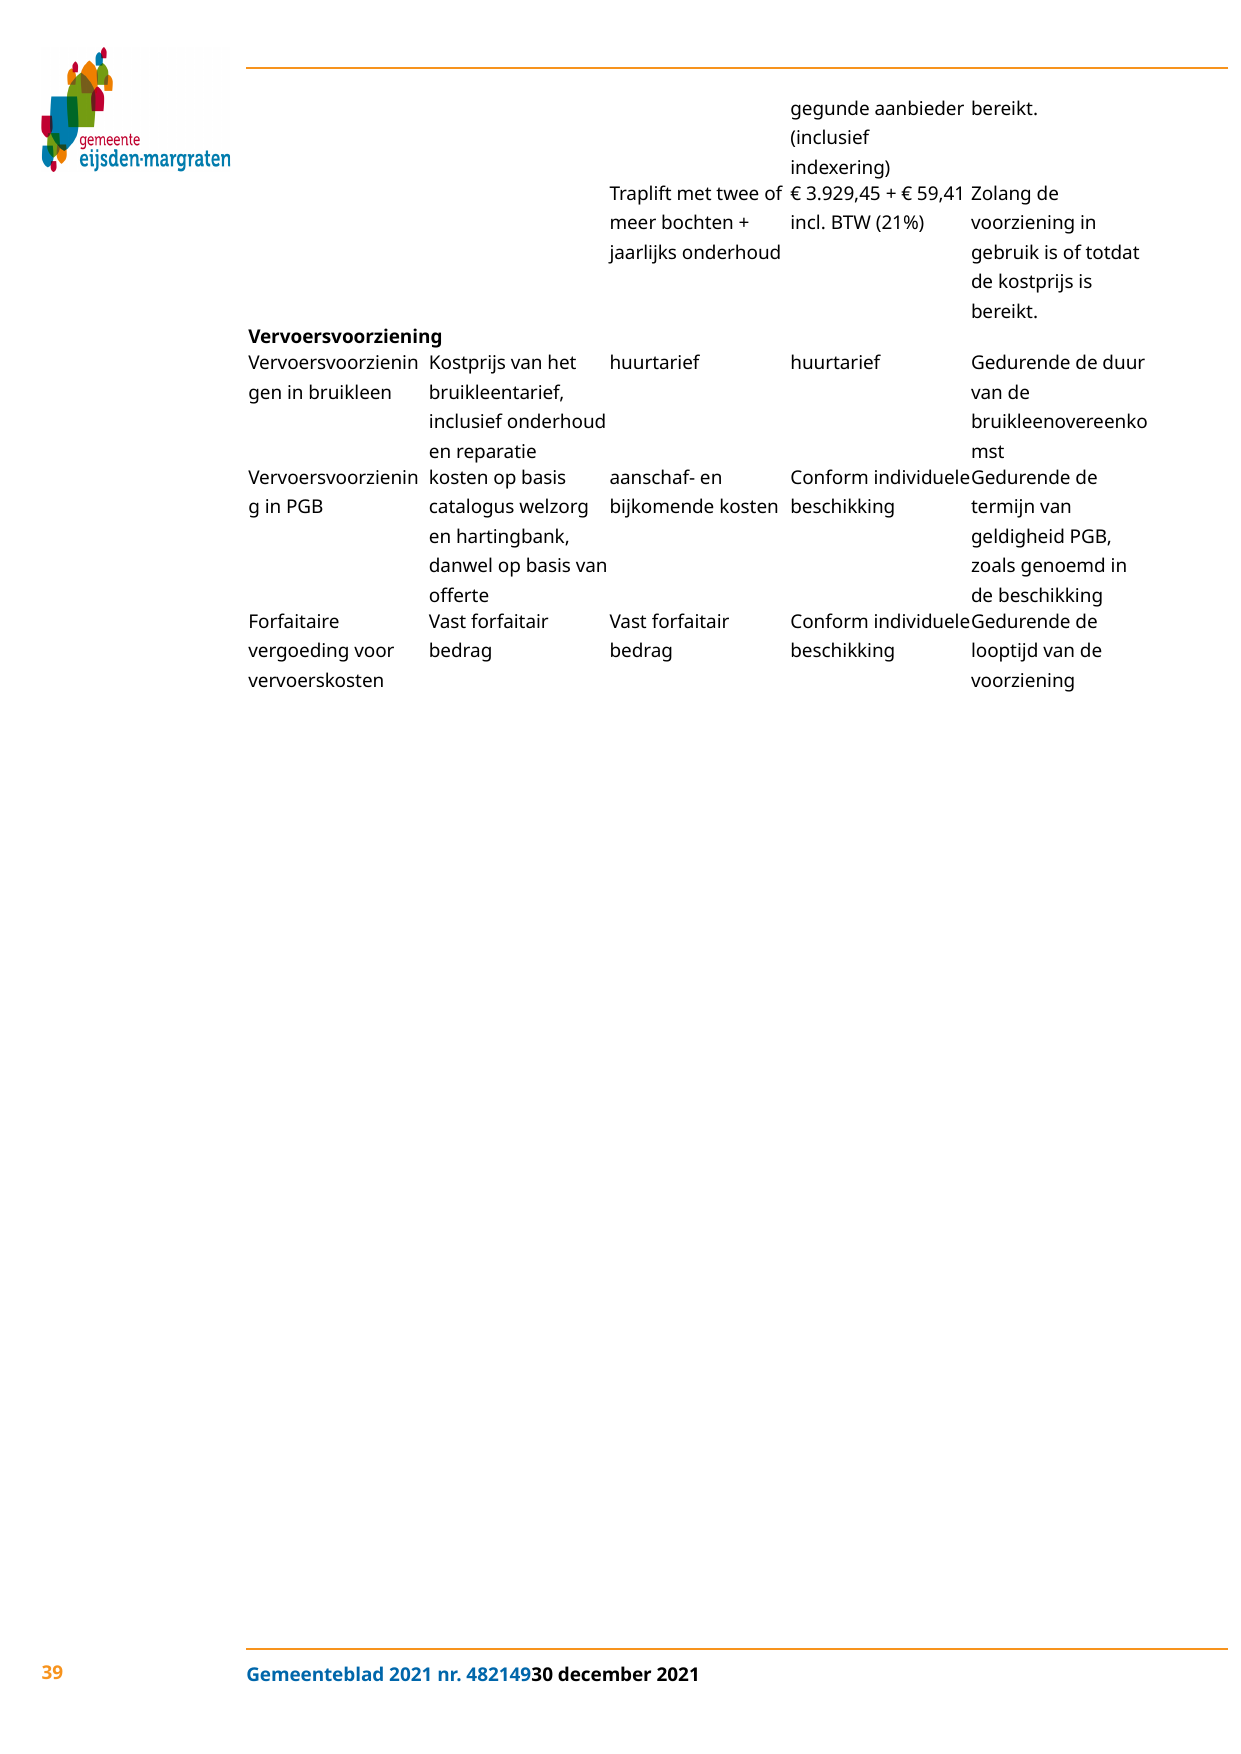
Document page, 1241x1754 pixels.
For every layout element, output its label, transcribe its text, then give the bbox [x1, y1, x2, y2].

table_cell Traplift met twee of meer bochten + jaarlijks onderhoud [609, 180, 790, 324]
table_cell Kostprijs van het bruikleentarief, inclusief onderhoud en reparatie [429, 350, 609, 464]
table_cell Zolang de voorziening in gebruik is of totdat de kostprijs is bereikt. [971, 180, 1152, 324]
table_cell [609, 95, 790, 180]
table_cell Gedurende de looptijd van de voorziening [971, 608, 1152, 693]
table_cell Vast forfaitair bedrag [429, 608, 609, 693]
table_cell gegunde aanbieder (inclusief indexering) [790, 95, 971, 180]
table_cell Vervoersvoorziening [248, 324, 1152, 349]
picture [41, 47, 231, 172]
table_cell Conform individuele beschikking [790, 608, 971, 693]
table_cell Vast forfaitair bedrag [609, 608, 790, 693]
table_cell [248, 95, 429, 180]
table_cell Conform individuele beschikking [790, 464, 971, 608]
table_cell huurtarief [790, 350, 971, 464]
table_cell [429, 95, 609, 180]
table_cell Gedurende de duur van de bruikleenovereenkomst [971, 350, 1152, 464]
table_cell aanschaf- en bijkomende kosten [609, 464, 790, 608]
table_cell bereikt. [971, 95, 1152, 180]
table_cell huurtarief [609, 350, 790, 464]
table_cell Gedurende de termijn van geldigheid PGB, zoals genoemd in de beschikking [971, 464, 1152, 608]
table_cell kosten op basis catalogus welzorg en hartingbank, danwel op basis van offerte [429, 464, 609, 608]
table_cell [429, 180, 609, 324]
table_cell Forfaitaire vergoeding voor vervoerskosten [248, 608, 429, 693]
table_cell [248, 180, 429, 324]
table_cell Vervoersvoorziening in PGB [248, 464, 429, 608]
table_cell Vervoersvoorzieningen in bruikleen [248, 350, 429, 464]
table_cell € 3.929,45 + € 59,41 incl. BTW (21%) [790, 180, 971, 324]
